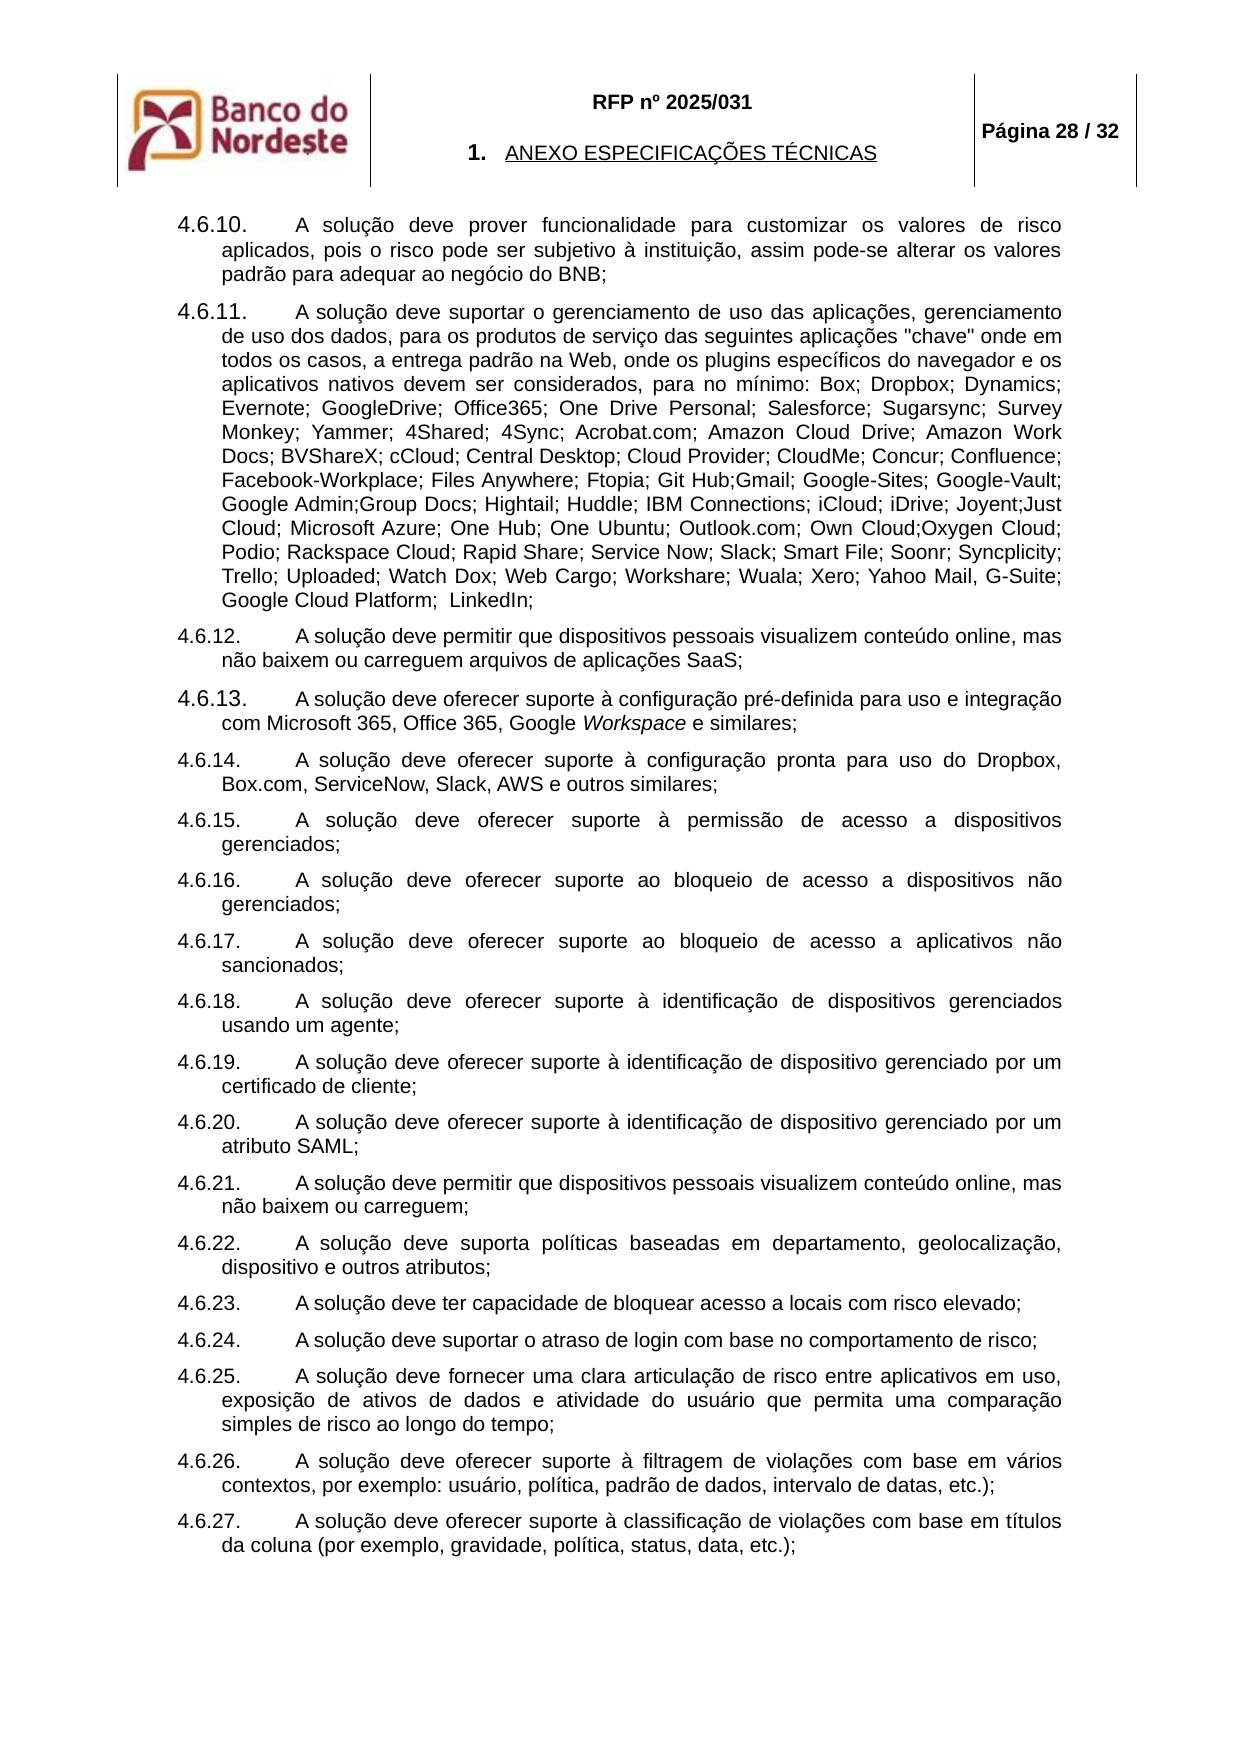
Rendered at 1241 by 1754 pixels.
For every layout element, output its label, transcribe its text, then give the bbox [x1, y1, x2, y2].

list A solução deve ter capacidade de bloquear acesso a locais com risco elevado; [177, 1291, 1063, 1315]
list A solução deve oferecer suporte à identificação de dispositivo gerenciado por um atributo SAML; [177, 1110, 1063, 1158]
list A solução deve prover funcionalidade para customizar os valores de risco aplicados, pois o risco pode ser subjetivo à instituição, assim pode-se alterar os valores padrão para adequar ao negócio do BNB; [177, 211, 1063, 285]
list A solução deve suportar o atraso de login com base no comportamento de risco; [177, 1328, 1063, 1352]
list A solução deve permitir que dispositivos pessoais visualizem conteúdo online, mas não baixem ou carreguem arquivos de aplicações SaaS; [177, 624, 1063, 672]
list A solução deve oferecer suporte à configuração pronta para uso do Dropbox, Box.com, ServiceNow, Slack, AWS e outros similares; [177, 747, 1063, 795]
list A solução deve oferecer suporte ao bloqueio de acesso a dispositivos não gerenciados; [177, 868, 1063, 916]
list A solução deve suportar o gerenciamento de uso das aplicações, gerenciamento de uso dos dados, para os produtos de serviço das seguintes aplicações "chave" onde em todos os casos, a entrega padrão na Web, onde os plugins específicos do navegador e os aplicativos nativos devem ser considerados, para no mínimo: Box; Dropbox; Dynamics; Evernote; GoogleDrive; Office365; One Drive Personal; Salesforce; Sugarsync; Survey Monkey; Yammer; 4Shared; 4Sync; Acrobat.com; Amazon Cloud Drive; Amazon Work Docs; BVShareX; cCloud; Central Desktop; Cloud Provider; CloudMe; Concur; Confluence; Facebook-Workplace; Files Anywhere; Ftopia; Git Hub;Gmail; Google-Sites; Google-Vault; Google Admin;Group Docs; Hightail; Huddle; IBM Connections; iCloud; iDrive; Joyent;Just Cloud; Microsoft Azure; One Hub; One Ubuntu; Outlook.com; Own Cloud;Oxygen Cloud; Podio; Rackspace Cloud; Rapid Share; Service Now; Slack; Smart File; Soonr; Syncplicity; Trello; Uploaded; Watch Dox; Web Cargo; Workshare; Wuala; Xero; Yahoo Mail, G-Suite; Google Cloud Platform; LinkedIn; [177, 298, 1063, 612]
list A solução deve oferecer suporte à identificação de dispositivo gerenciado por um certificado de cliente; [177, 1049, 1063, 1097]
list A solução deve oferecer suporte à classificação de violações com base em títulos da coluna (por exemplo, gravidade, política, status, data, etc.); [177, 1509, 1063, 1557]
list A solução deve oferecer suporte à filtragem de violações com base em vários contextos, por exemplo: usuário, política, padrão de dados, intervalo de datas, etc.); [177, 1448, 1063, 1496]
list A solução deve oferecer suporte ao bloqueio de acesso a aplicativos não sancionados; [177, 929, 1063, 977]
list A solução deve fornecer uma clara articulação de risco entre aplicativos em uso, exposição de ativos de dados e atividade do usuário que permita uma comparação simples de risco ao longo do tempo; [177, 1364, 1063, 1436]
list A solução deve oferecer suporte à configuração pré-definida para uso e integração com Microsoft 365, Office 365, Google Workspace e similares; [177, 685, 1063, 735]
list A solução deve permitir que dispositivos pessoais visualizem conteúdo online, mas não baixem ou carreguem; [177, 1170, 1063, 1218]
list A solução deve oferecer suporte à permissão de acesso a dispositivos gerenciados; [177, 808, 1063, 856]
list A solução deve suporta políticas baseadas em departamento, geolocalização, dispositivo e outros atributos; [177, 1231, 1063, 1279]
list A solução deve oferecer suporte à identificação de dispositivos gerenciados usando um agente; [177, 989, 1063, 1037]
